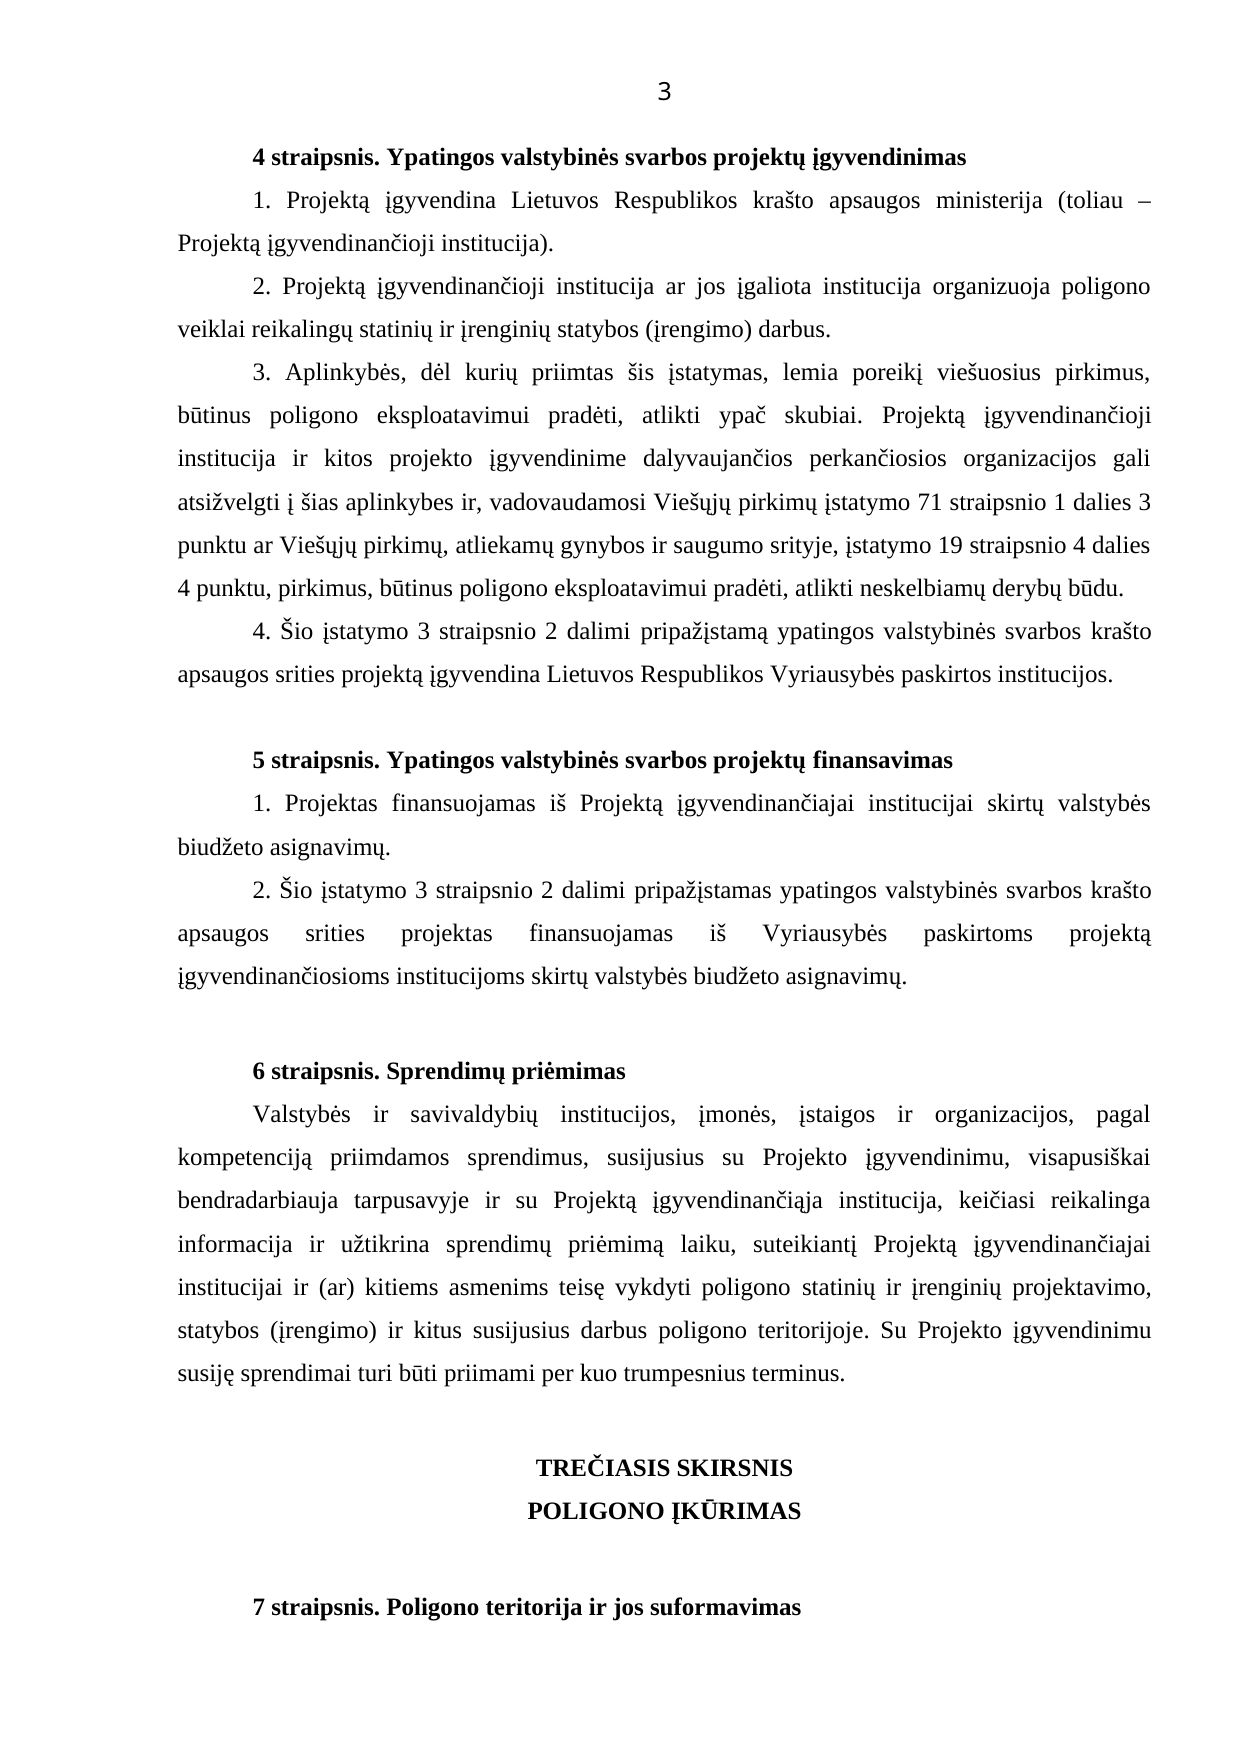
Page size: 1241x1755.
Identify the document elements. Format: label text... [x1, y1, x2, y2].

text 3. Aplinkybės, dėl kurių priimtas šis įstatymas, lemia poreikį viešuosius pirkimus, būtinus poligono eksploatavimui pradėti, atlikti ypač skubiai. Projektą įgyvendinančioji institucija ir kitos projekto įgyvendinime dalyvaujančios perkančiosios organizacijos gali atsižvelgti į šias aplinkybes ir, vadovaudamosi Viešųjų pirkimų įstatymo 71 straipsnio 1 dalies 3 punktu ar Viešųjų pirkimų, atliekamų gynybos ir saugumo srityje, įstatymo 19 straipsnio 4 dalies 4 punktu, pirkimus, būtinus poligono eksploatavimui pradėti, atlikti neskelbiamų derybų būdu. [177, 357, 1152, 602]
text 6 straipsnis. Sprendimų priėmimas [177, 1056, 1152, 1085]
text 4 straipsnis. Ypatingos valstybinės svarbos projektų įgyvendinimas [177, 142, 1152, 170]
text TREČIASIS SKIRSNIS [177, 1453, 1152, 1482]
text 7 straipsnis. Poligono teritorija ir jos suformavimas [177, 1592, 1152, 1620]
text 2. Šio įstatymo 3 straipsnio 2 dalimi pripažįstamas ypatingos valstybinės svarbos krašto apsaugos srities projektas finansuojamas iš Vyriausybės paskirtoms projektą įgyvendinančiosioms institucijoms skirtų valstybės biudžeto asignavimų. [177, 875, 1152, 990]
text POLIGONO ĮKŪRIMAS [177, 1496, 1152, 1525]
text 2. Projektą įgyvendinančioji institucija ar jos įgaliota institucija organizuoja poligono veiklai reikalingų statinių ir įrenginių statybos (įrengimo) darbus. [177, 271, 1152, 343]
text 1. Projektas finansuojamas iš Projektą įgyvendinančiajai institucijai skirtų valstybės biudžeto asignavimų. [177, 788, 1152, 860]
text 5 straipsnis. Ypatingos valstybinės svarbos projektų finansavimas [177, 745, 1152, 774]
text Valstybės ir savivaldybių institucijos, įmonės, įstaigos ir organizacijos, pagal kompetenciją priimdamos sprendimus, susijusius su Projekto įgyvendinimu, visapusiškai bendradarbiauja tarpusavyje ir su Projektą įgyvendinančiąja institucija, keičiasi reikalinga informacija ir užtikrina sprendimų priėmimą laiku, suteikiantį Projektą įgyvendinančiajai institucijai ir (ar) kitiems asmenims teisę vykdyti poligono statinių ir įrenginių projektavimo, statybos (įrengimo) ir kitus susijusius darbus poligono teritorijoje. Su Projekto įgyvendinimu susiję sprendimai turi būti priimami per kuo trumpesnius terminus. [177, 1099, 1152, 1387]
text 1. Projektą įgyvendina Lietuvos Respublikos krašto apsaugos ministerija (toliau – Projektą įgyvendinančioji institucija). [177, 185, 1152, 257]
text 4. Šio įstatymo 3 straipsnio 2 dalimi pripažįstamą ypatingos valstybinės svarbos krašto apsaugos srities projektą įgyvendina Lietuvos Respublikos Vyriausybės paskirtos institucijos. [177, 616, 1152, 688]
